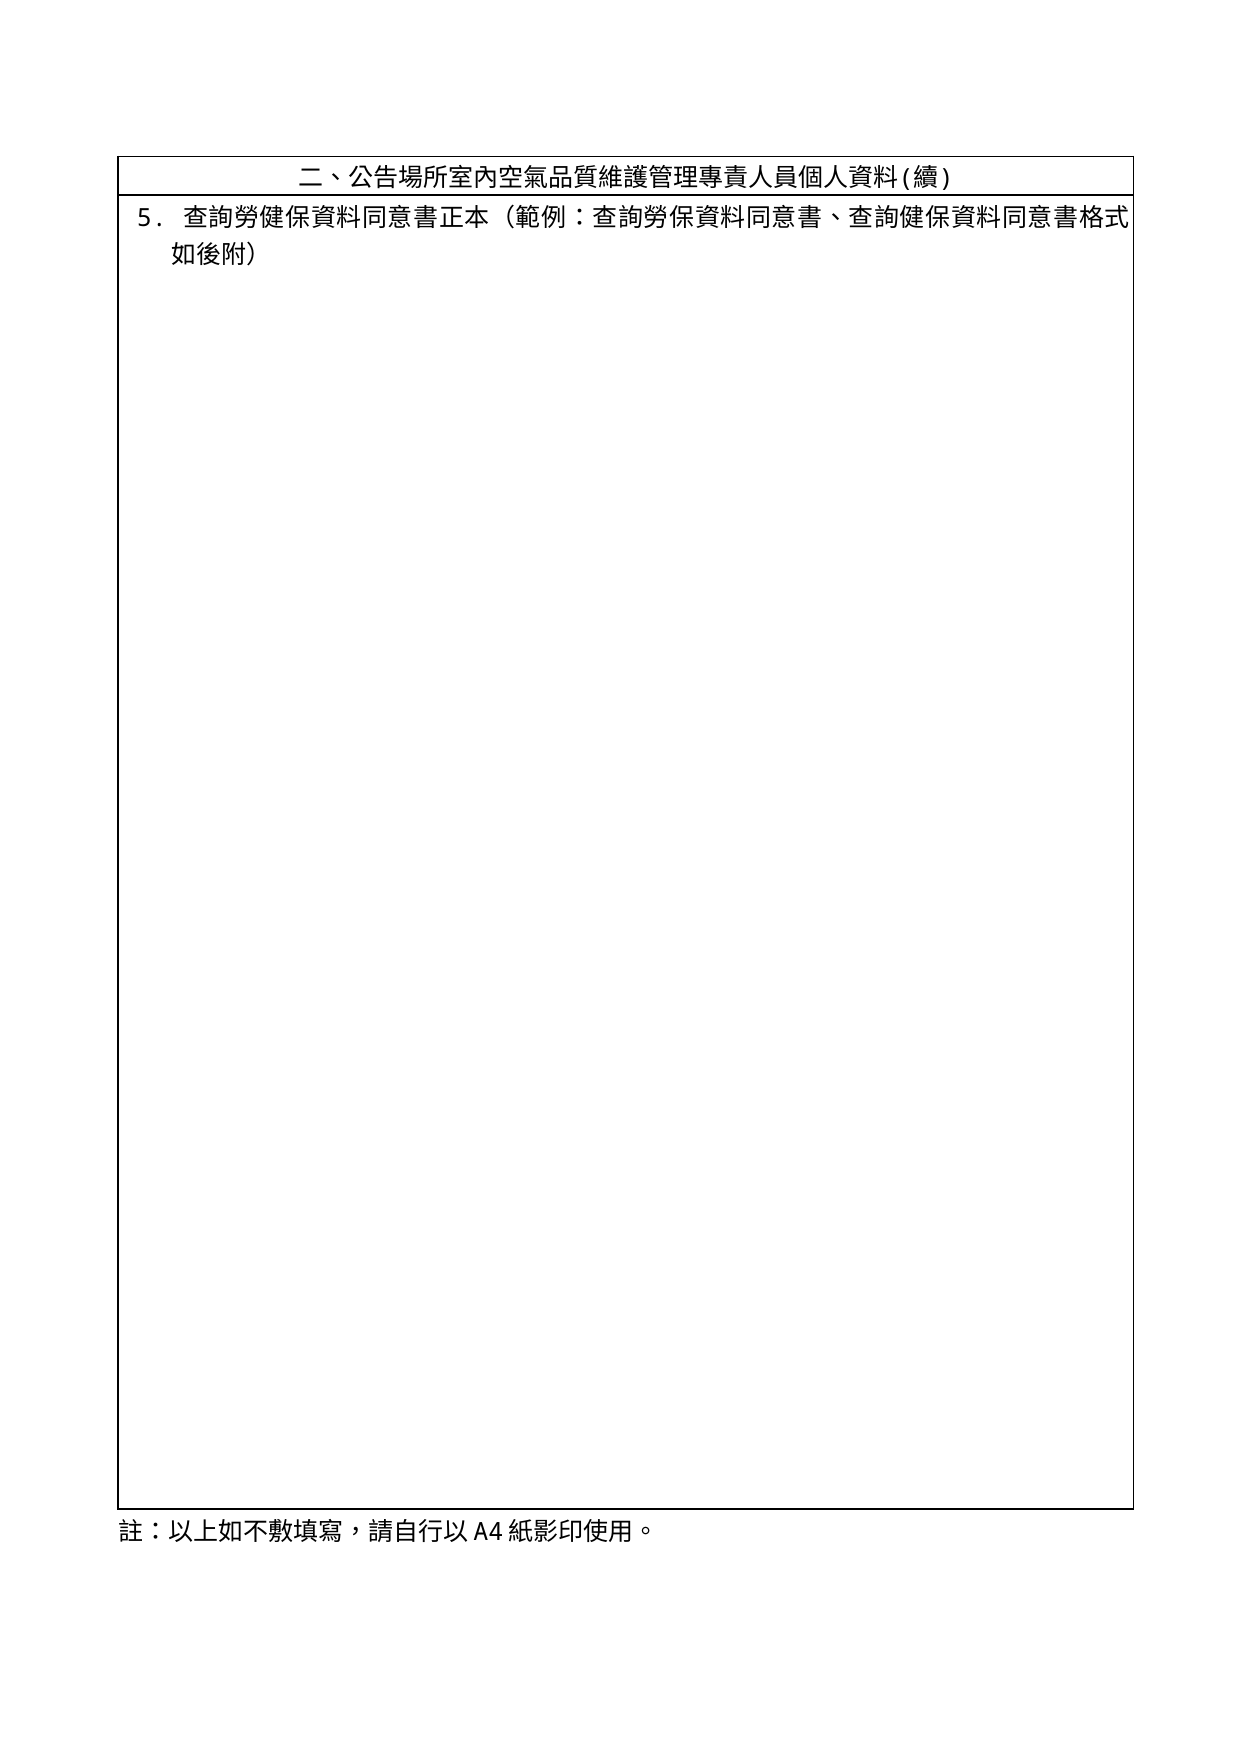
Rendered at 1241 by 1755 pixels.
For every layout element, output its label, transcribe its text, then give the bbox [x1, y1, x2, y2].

table_header 二、公告場所室內空氣品質維護管理專責人員個人資料(續) [119, 157, 1133, 194]
text 註：以上如不敷填寫，請自行以A4紙影印使用。 [118, 1510, 1122, 1547]
table_cell 5. 查詢勞健保資料同意書正本（範例：查詢勞保資料同意書、查詢健保資料同意書格式如後附） [119, 196, 1133, 1508]
